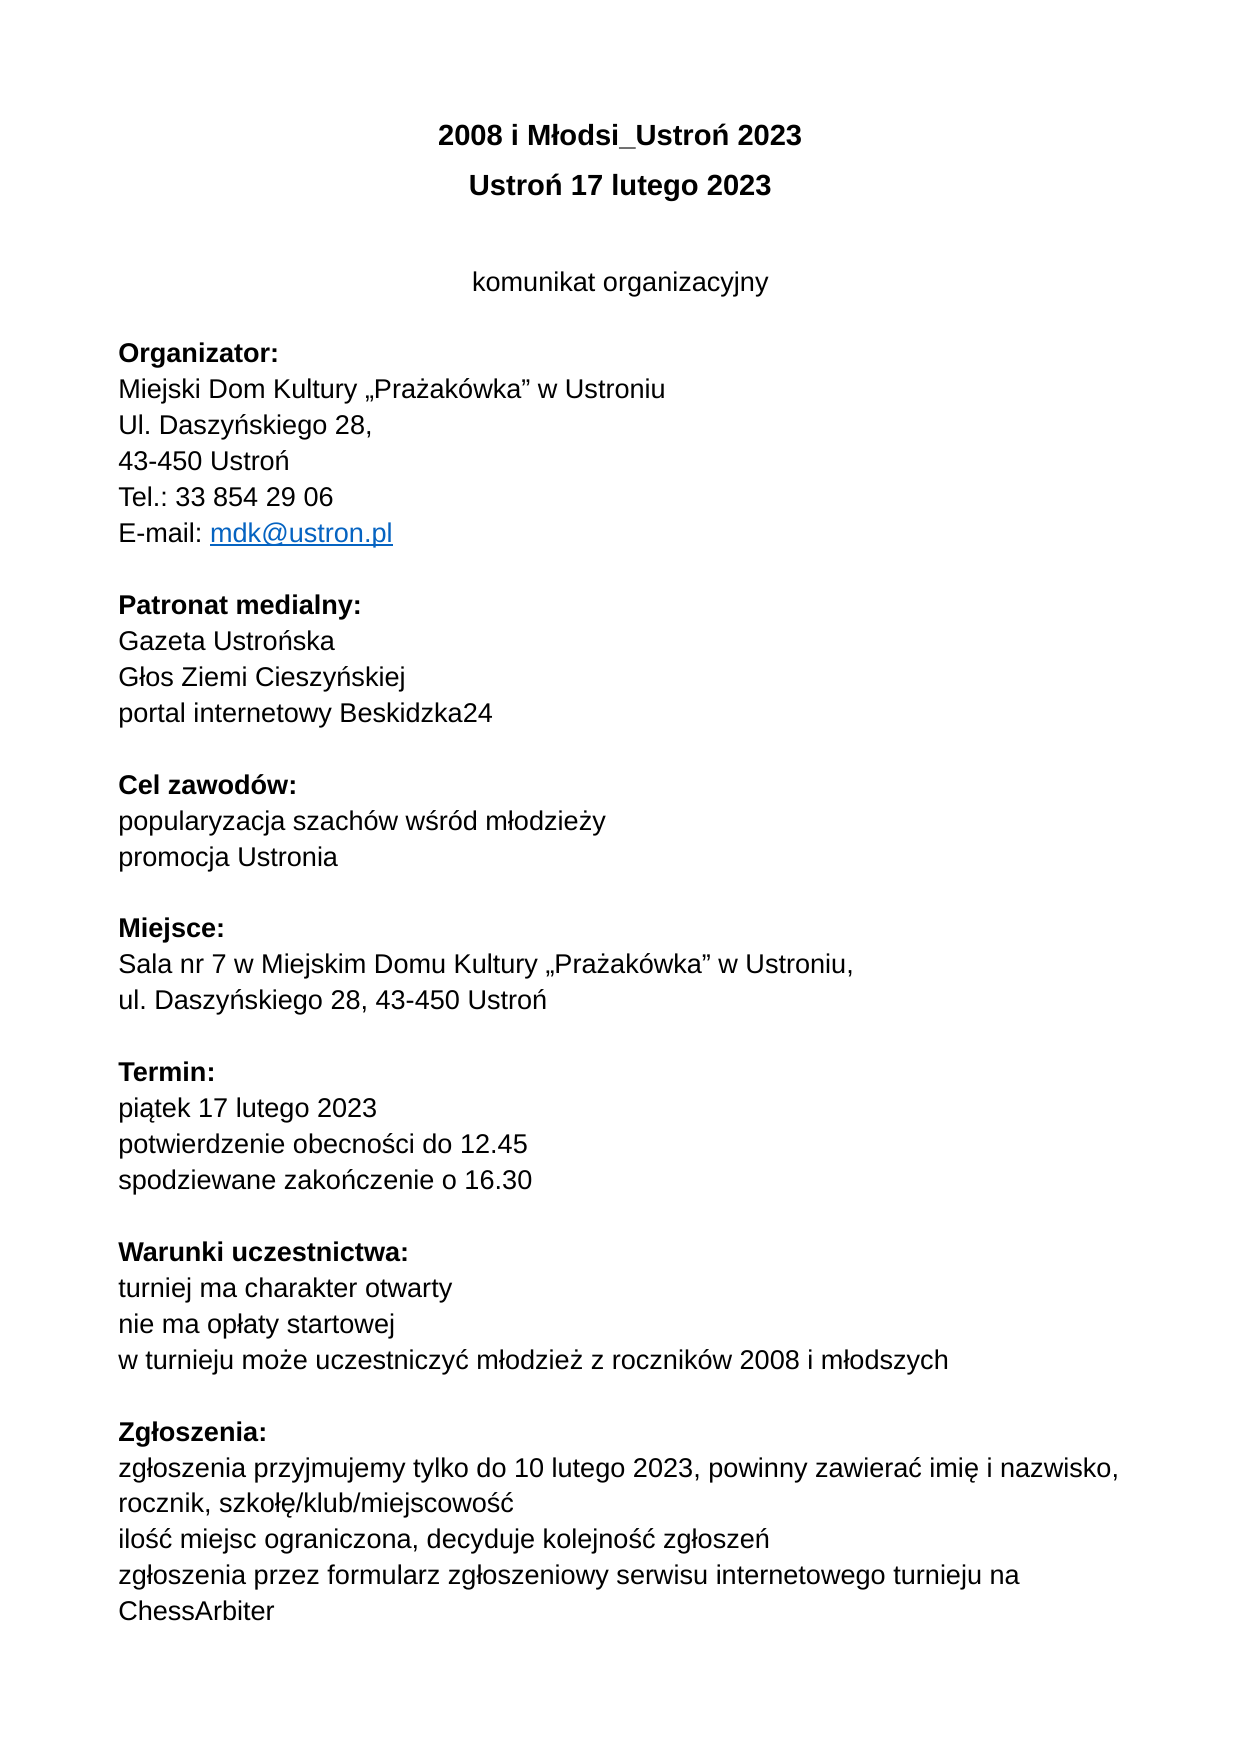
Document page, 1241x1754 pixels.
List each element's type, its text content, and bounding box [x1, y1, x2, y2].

text 2008 i Młodsi_Ustroń 2023 [118, 118, 1122, 152]
text Ustroń 17 lutego 2023 [118, 168, 1122, 202]
list ul. Daszyńskiego 28, 43-450 Ustroń [118, 984, 1122, 1016]
list Cel zawodów: [118, 769, 1122, 800]
list portal internetowy Beskidzka24 [118, 697, 1122, 728]
list popularyzacja szachów wśród młodzieży [118, 805, 1122, 836]
list zgłoszenia przez formularz zgłoszeniowy serwisu internetowego turnieju na ChessArbiter [118, 1559, 1122, 1627]
list Tel.: 33 854 29 06 [118, 481, 1122, 512]
text komunikat organizacyjny [118, 266, 1122, 297]
list promocja Ustronia [118, 841, 1122, 872]
list Miejsce: [118, 912, 1122, 944]
list potwierdzenie obecności do 12.45 [118, 1128, 1122, 1159]
list ilość miejsc ograniczona, decyduje kolejność zgłoszeń [118, 1523, 1122, 1555]
text Organizator: [118, 337, 1122, 369]
list Patronat medialny: [118, 589, 1122, 620]
list Sala nr 7 w Miejskim Domu Kultury „Prażakówka” w Ustroniu, [118, 948, 1122, 980]
list Warunki uczestnictwa: [118, 1236, 1122, 1267]
list Termin: [118, 1056, 1122, 1087]
list Głos Ziemi Cieszyńskiej [118, 661, 1122, 692]
list 43-450 Ustroń [118, 445, 1122, 477]
list w turnieju może uczestniczyć młodzież z roczników 2008 i młodszych [118, 1344, 1122, 1375]
list piątek 17 lutego 2023 [118, 1092, 1122, 1123]
list E-mail: mdk@ustron.pl [118, 517, 1122, 548]
list nie ma opłaty startowej [118, 1308, 1122, 1339]
list turniej ma charakter otwarty [118, 1272, 1122, 1303]
list Miejski Dom Kultury „Prażakówka” w Ustroniu [118, 373, 1122, 405]
list Ul. Daszyńskiego 28, [118, 409, 1122, 441]
list spodziewane zakończenie o 16.30 [118, 1164, 1122, 1195]
list Zgłoszenia: [118, 1416, 1122, 1447]
list zgłoszenia przyjmujemy tylko do 10 lutego 2023, powinny zawierać imię i nazwisko, rocznik, szkołę/klub/miejscowość [118, 1452, 1122, 1519]
list Gazeta Ustrońska [118, 625, 1122, 656]
